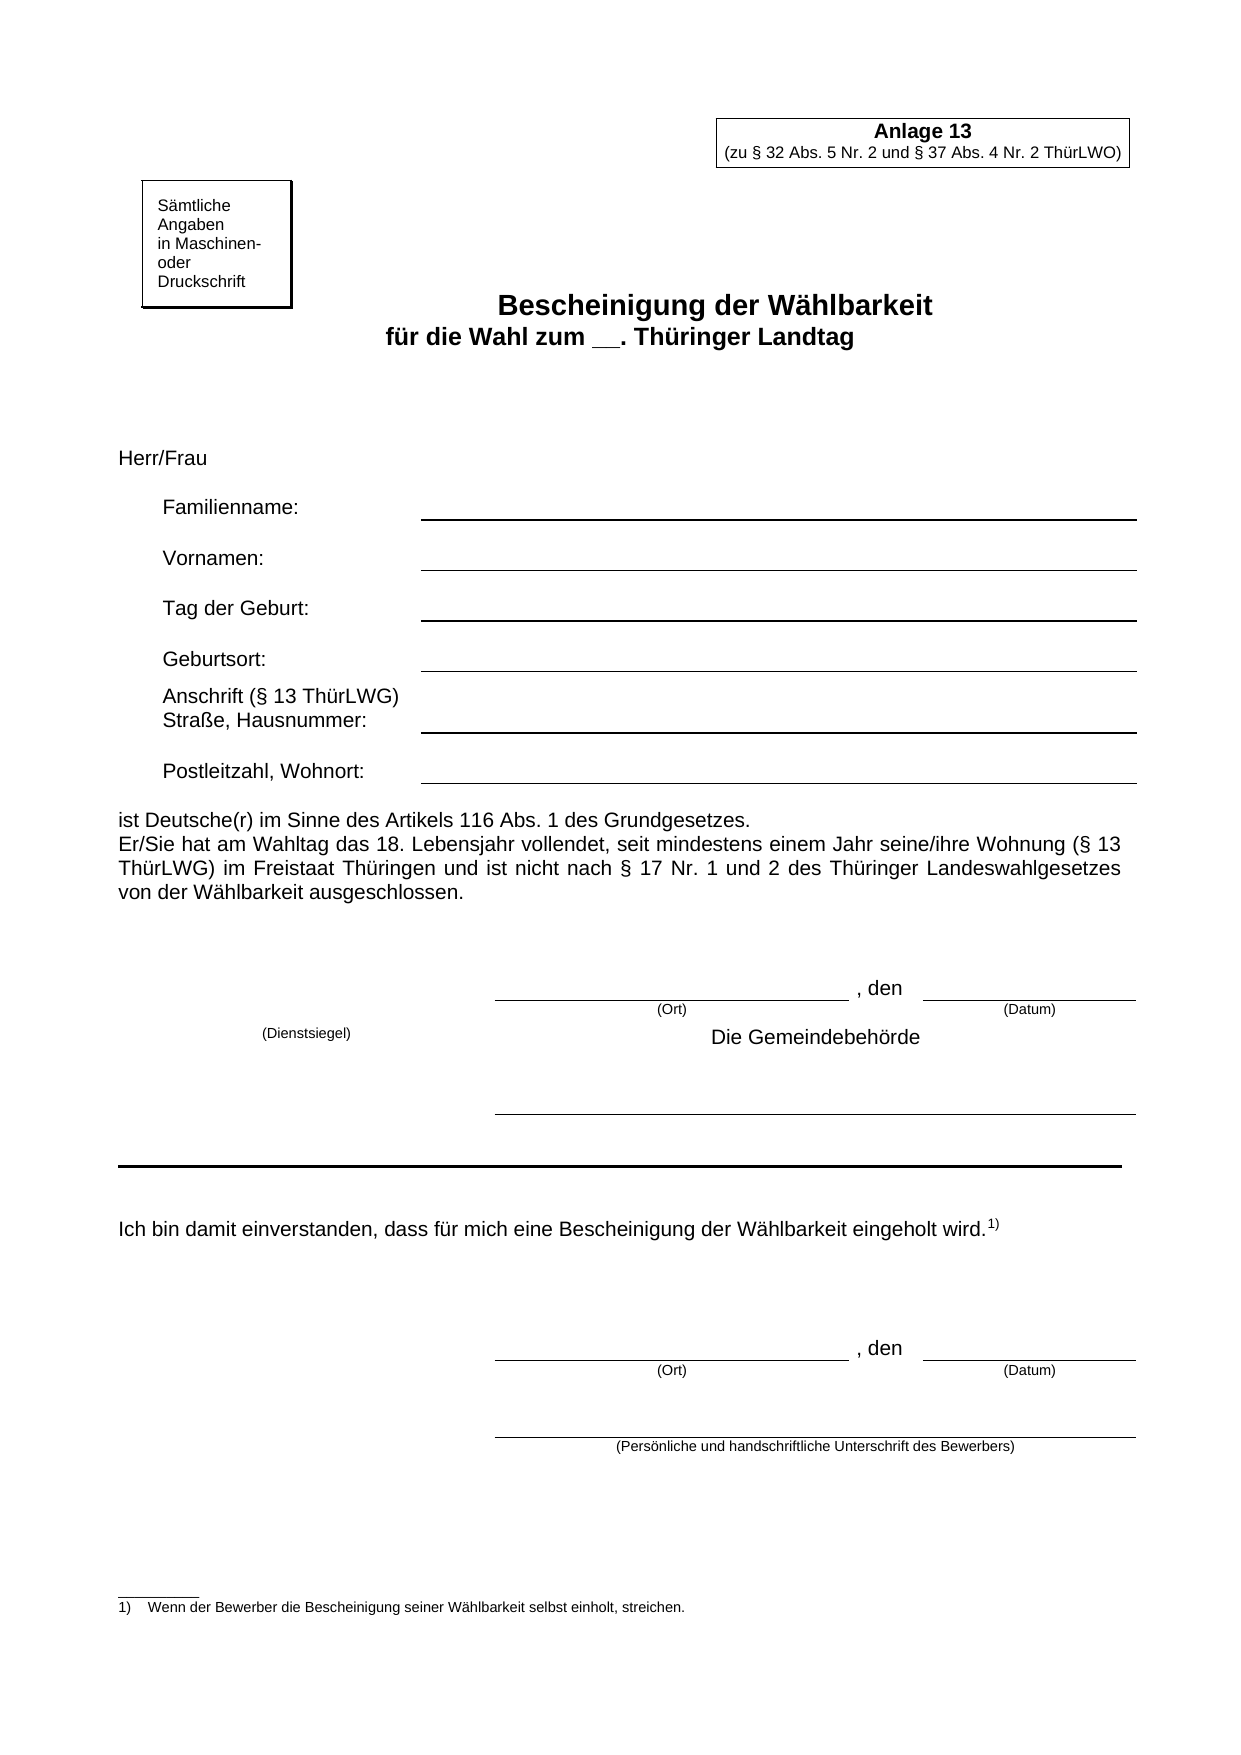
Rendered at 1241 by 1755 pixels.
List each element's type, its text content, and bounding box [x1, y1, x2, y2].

table_header [495, 976, 849, 1000]
table_cell [421, 734, 1137, 782]
table_cell [118, 1437, 494, 1462]
table_cell [421, 672, 1137, 732]
table_cell [495, 1049, 849, 1114]
table_header [118, 118, 716, 143]
table_header [118, 1336, 494, 1360]
text Er/Sie hat am Wahltag das 18. Lebensjahr vollendet, seit mindestens einem Jahr seine/ihre Wohnung (§ 13 ThürLWG) im Freistaat Thüringen und ist nicht nach § 17 Nr. 1 und 2 des Thüringer Landeswahlgesetzes von der Wählbarkeit ausgeschlossen. [118, 832, 1122, 904]
table_cell (zu § 32 Abs. 5 Nr. 2 und § 37 Abs. 4 Nr. 2 ThürLWO) [717, 143, 1129, 167]
table_header Familienname: [155, 470, 421, 519]
table_header [421, 470, 1137, 519]
table_cell Anschrift (§ 13 ThürLWG) Straße, Hausnummer: [155, 671, 421, 732]
table_cell [421, 622, 1137, 671]
table_header , den [849, 1336, 923, 1360]
table_header [923, 1336, 1136, 1360]
table_cell Geburtsort: [155, 620, 421, 671]
table_cell [421, 571, 1137, 620]
table_cell [118, 143, 716, 167]
table_header Anlage 13 [717, 119, 1129, 143]
table_header [923, 976, 1136, 1000]
table_cell [118, 1000, 494, 1025]
text Sämtliche Angaben [143, 181, 290, 218]
text Ich bin damit einverstanden, dass für mich eine Bescheinigung der Wählbarkeit eingeholt wird.1) [118, 1216, 1122, 1240]
table_cell Postleitzahl, Wohnort: [155, 732, 421, 782]
text für die Wahl zum __. Thüringer Landtag [118, 321, 1122, 350]
table_cell (Persönliche und handschriftliche Unterschrift des Bewerbers) [495, 1438, 1136, 1462]
text in Maschinen- oder Druckschrift [143, 218, 290, 306]
table_cell (Ort) [495, 1361, 849, 1437]
text ist Deutsche(r) im Sinne des Artikels 116 Abs. 1 des Grundgesetzes. [118, 808, 1122, 832]
subtitle Herr/Frau [118, 446, 1122, 470]
table_cell [421, 521, 1137, 569]
table_cell Die Gemeindebehörde [495, 1025, 1136, 1049]
table_cell (Dienstsiegel) [118, 1025, 494, 1049]
table_cell [923, 1049, 1136, 1114]
table_cell (Ort) [495, 1001, 849, 1025]
table_cell [118, 1360, 494, 1437]
table_cell (Datum) [923, 1001, 1136, 1025]
text __________ [118, 1581, 1122, 1598]
table_cell [849, 1000, 923, 1025]
table_cell (Datum) [923, 1361, 1136, 1437]
table_cell Tag der Geburt: [155, 570, 421, 620]
table_cell Vornamen: [155, 519, 421, 569]
table_header [118, 976, 494, 1000]
table_cell [849, 1360, 923, 1437]
table_cell [118, 1049, 494, 1114]
table_header , den [849, 976, 923, 1000]
table_cell [849, 1049, 923, 1114]
table_header [495, 1336, 849, 1360]
text 1) Wenn der Bewerber die Bescheinigung seiner Wählbarkeit selbst einholt, streichen. [118, 1598, 1122, 1615]
text Bescheinigung der Wählbarkeit [118, 288, 1122, 321]
